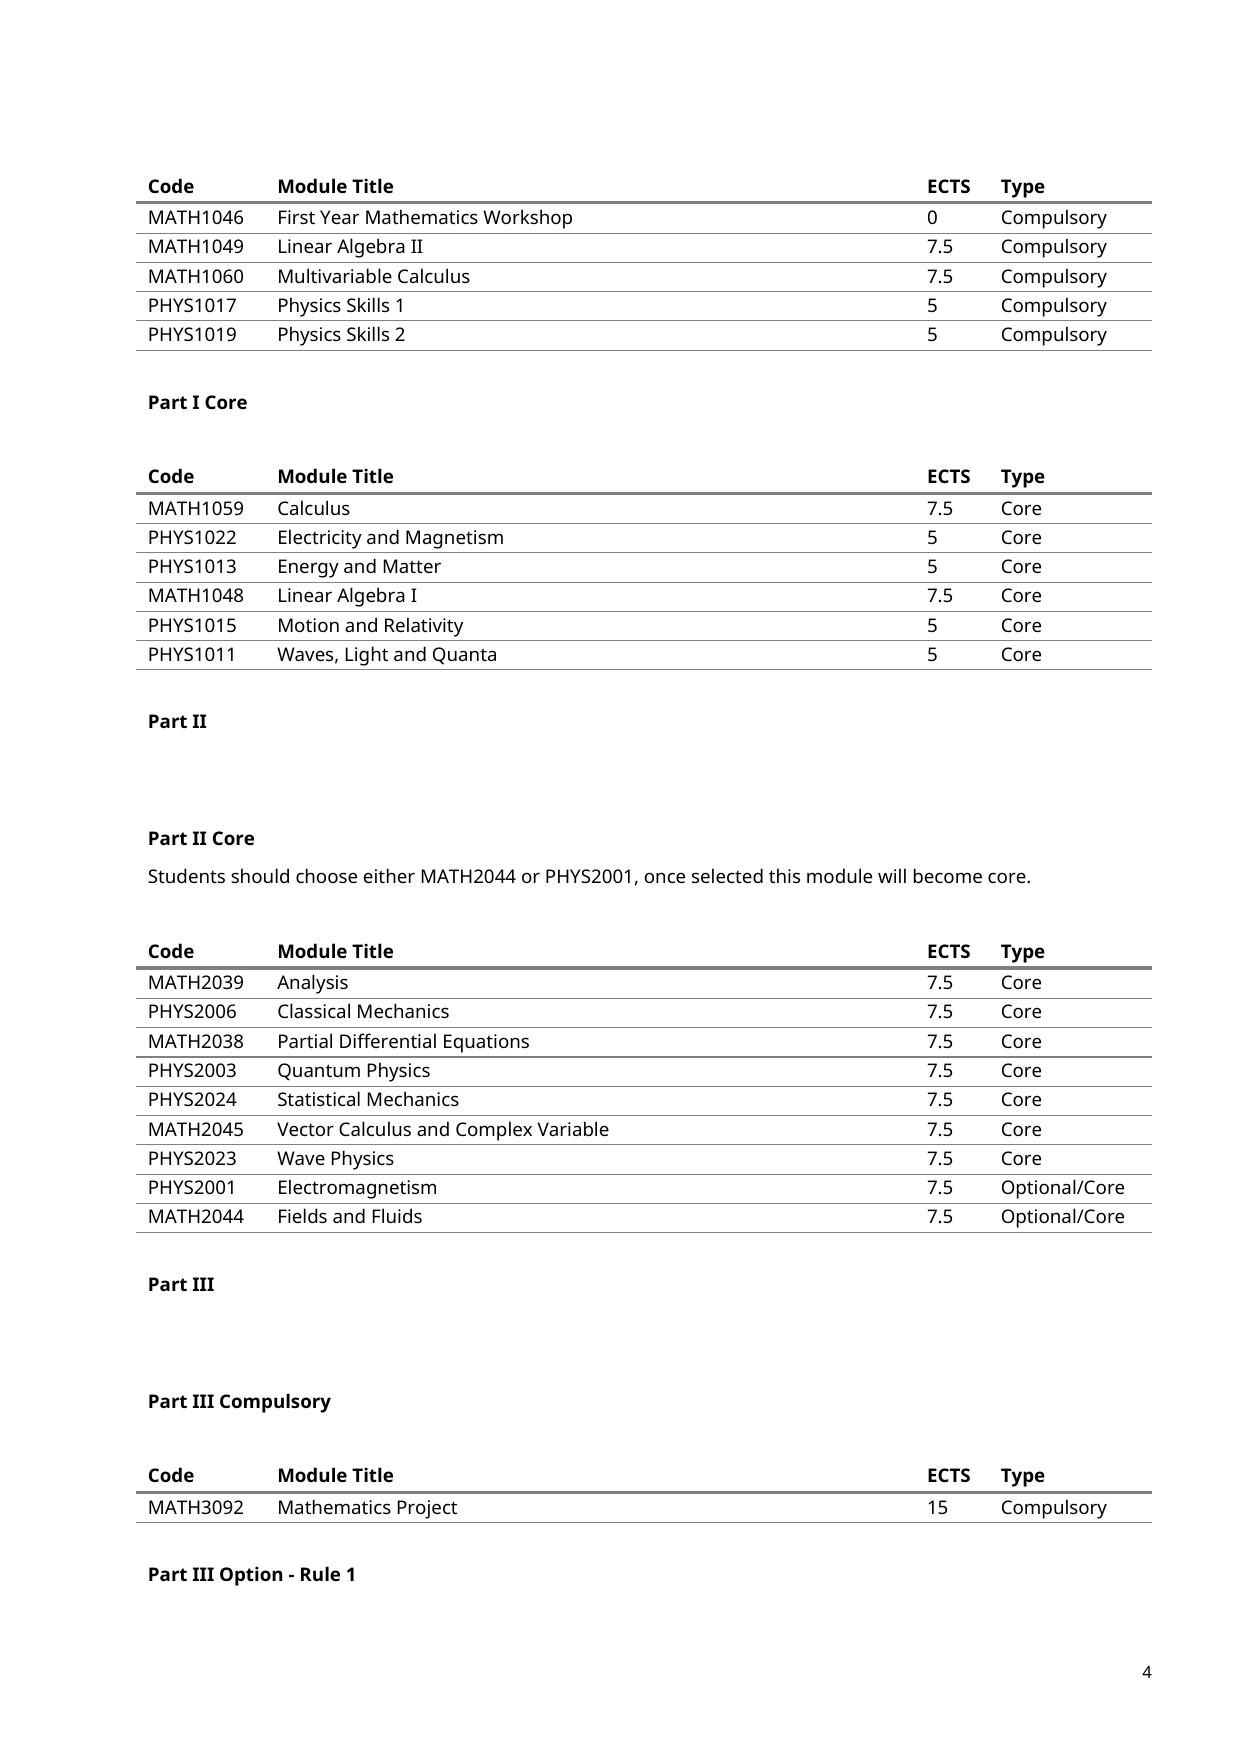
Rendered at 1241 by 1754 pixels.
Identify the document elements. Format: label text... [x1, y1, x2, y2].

table_cell Analysis [266, 970, 916, 998]
table_cell Mathematics Project [266, 1494, 916, 1522]
table_cell MATH1048 [136, 583, 266, 611]
table_cell Core [989, 641, 1152, 669]
table_cell Core [989, 970, 1152, 998]
table_cell Code [136, 173, 266, 201]
table_cell 7.5 [916, 263, 989, 291]
table_cell Part I Core [136, 351, 1152, 463]
table_cell MATH1060 [136, 263, 266, 291]
table_cell 5 [916, 641, 989, 669]
table_cell Core [989, 1087, 1152, 1115]
table_cell Linear Algebra I [266, 583, 916, 611]
table_cell MATH2039 [136, 970, 266, 998]
table_cell Core [989, 1116, 1152, 1144]
table_cell Code [136, 1463, 266, 1491]
table_cell 5 [916, 612, 989, 640]
table_cell PHYS2006 [136, 999, 266, 1027]
table_cell Electricity and Magnetism [266, 524, 916, 552]
table_cell MATH1059 [136, 495, 266, 523]
table_cell ECTS [916, 1463, 989, 1491]
table_cell MATH2044 [136, 1204, 266, 1232]
table_cell Compulsory [989, 1494, 1152, 1522]
table_cell MATH1049 [136, 234, 266, 262]
table_cell Module Title [266, 1463, 916, 1491]
table_cell 7.5 [916, 583, 989, 611]
table_cell PHYS1011 [136, 641, 266, 669]
table_cell Energy and Matter [266, 553, 916, 582]
table_cell 7.5 [916, 1116, 989, 1144]
table_cell MATH2045 [136, 1116, 266, 1144]
table_cell Optional/Core [989, 1175, 1152, 1203]
table_cell Module Title [266, 464, 916, 492]
table_cell Physics Skills 2 [266, 321, 916, 350]
table_cell Physics Skills 1 [266, 292, 916, 320]
table_cell Core [989, 612, 1152, 640]
table_cell Core [989, 553, 1152, 582]
table_cell Code [136, 464, 266, 492]
table_cell 7.5 [916, 1028, 989, 1056]
table_cell 7.5 [916, 234, 989, 262]
table_cell Module Title [266, 173, 916, 201]
table_cell Quantum Physics [266, 1058, 916, 1086]
table_cell 7.5 [916, 1145, 989, 1173]
table_cell PHYS2024 [136, 1087, 266, 1115]
table_cell Calculus [266, 495, 916, 523]
table_cell Compulsory [989, 321, 1152, 350]
table_cell 5 [916, 553, 989, 582]
table_cell MATH2038 [136, 1028, 266, 1056]
table_cell Type [989, 173, 1152, 201]
table_cell ECTS [916, 173, 989, 201]
table_cell Core [989, 524, 1152, 552]
table_cell PHYS2001 [136, 1175, 266, 1203]
table_cell Electromagnetism [266, 1175, 916, 1203]
table_cell First Year Mathematics Workshop [266, 204, 916, 233]
table_cell Fields and Fluids [266, 1204, 916, 1232]
table_cell Compulsory [989, 292, 1152, 320]
table_cell 7.5 [916, 1175, 989, 1203]
table_cell 7.5 [916, 495, 989, 523]
table_cell Multivariable Calculus [266, 263, 916, 291]
table_cell Part II Core Students should choose either MATH2044 or PHYS2001, once selected this module will become core. [136, 787, 1152, 938]
table_cell Partial Differential Equations [266, 1028, 916, 1056]
table_cell 7.5 [916, 1204, 989, 1232]
table_cell Compulsory [989, 234, 1152, 262]
table_cell Core [989, 1058, 1152, 1086]
table_cell PHYS1017 [136, 292, 266, 320]
table_cell PHYS2003 [136, 1058, 266, 1086]
table_cell Vector Calculus and Complex Variable [266, 1116, 916, 1144]
table_cell Linear Algebra II [266, 234, 916, 262]
table_cell Core [989, 1145, 1152, 1173]
table_cell 7.5 [916, 999, 989, 1027]
table_cell Part II [136, 670, 1152, 787]
table_cell PHYS1013 [136, 553, 266, 582]
table_cell 15 [916, 1494, 989, 1522]
table_cell 5 [916, 524, 989, 552]
table_cell ECTS [916, 464, 989, 492]
table_cell Waves, Light and Quanta [266, 641, 916, 669]
table_cell 5 [916, 292, 989, 320]
table_cell 5 [916, 321, 989, 350]
table_cell Core [989, 495, 1152, 523]
table_cell Compulsory [989, 204, 1152, 233]
table_cell Module Title [266, 938, 916, 966]
table_cell Part III Option - Rule 1 [136, 1523, 1152, 1598]
table_cell PHYS1015 [136, 612, 266, 640]
table_cell 7.5 [916, 1058, 989, 1086]
table_cell Motion and Relativity [266, 612, 916, 640]
table_cell Part III Compulsory [136, 1350, 1152, 1463]
table_cell PHYS1019 [136, 321, 266, 350]
table_cell 7.5 [916, 970, 989, 998]
table_cell Type [989, 464, 1152, 492]
table_cell PHYS1022 [136, 524, 266, 552]
table_cell MATH1046 [136, 204, 266, 233]
table_cell ECTS [916, 938, 989, 966]
table_cell Wave Physics [266, 1145, 916, 1173]
table_cell Type [989, 1463, 1152, 1491]
table_cell 7.5 [916, 1087, 989, 1115]
table_cell 0 [916, 204, 989, 233]
table_cell [136, 137, 1152, 173]
table_cell Part III [136, 1233, 1152, 1350]
table_cell PHYS2023 [136, 1145, 266, 1173]
table_cell Core [989, 1028, 1152, 1056]
table_cell Classical Mechanics [266, 999, 916, 1027]
table_cell Statistical Mechanics [266, 1087, 916, 1115]
table_cell Code [136, 938, 266, 966]
table_cell MATH3092 [136, 1494, 266, 1522]
table_cell Optional/Core [989, 1204, 1152, 1232]
table_cell Core [989, 999, 1152, 1027]
table_cell Compulsory [989, 263, 1152, 291]
table_cell Type [989, 938, 1152, 966]
table_cell Core [989, 583, 1152, 611]
